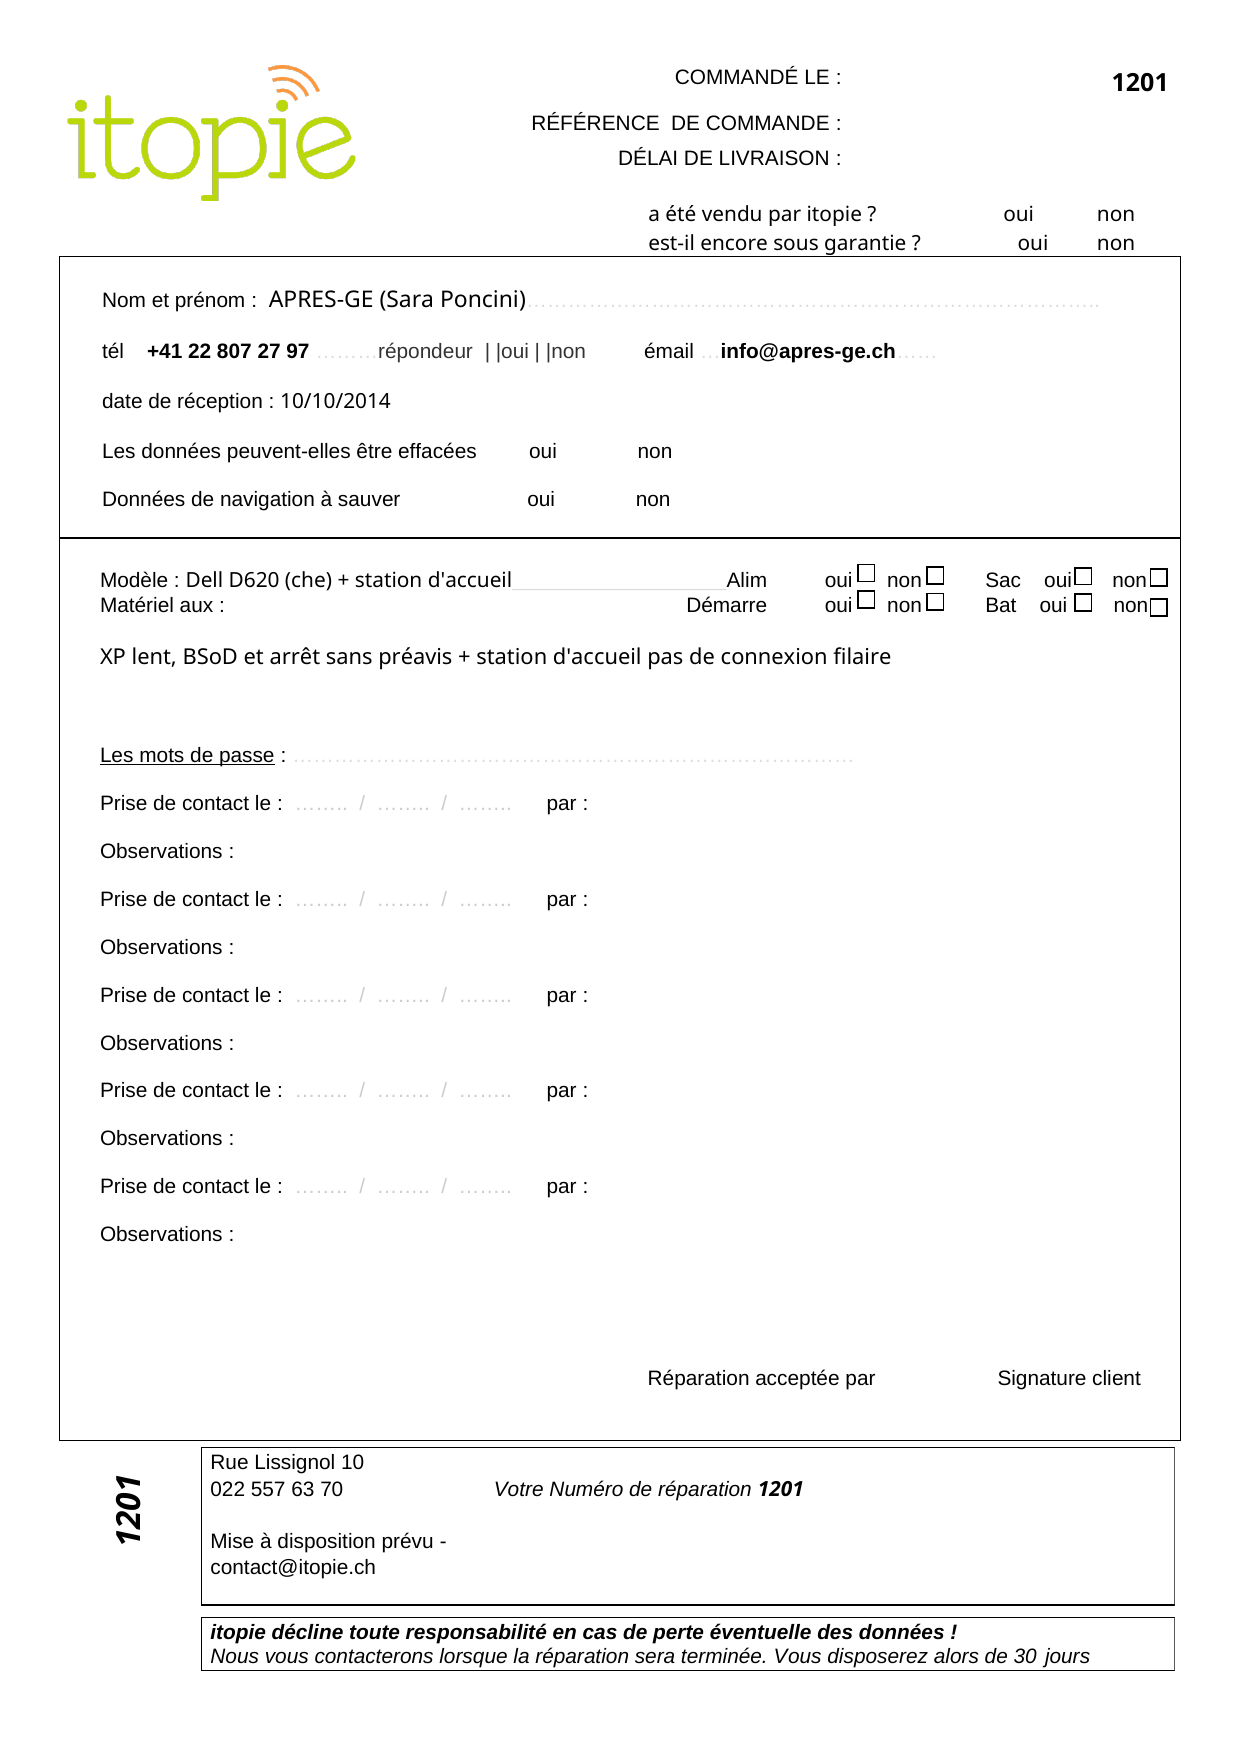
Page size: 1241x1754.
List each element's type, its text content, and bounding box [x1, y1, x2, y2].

text Modèle : Dell D620 (che) + station d'accueil Alim oui non Sac oui non [60, 562, 856, 590]
text Prise de contact le : …….. / …….. / …….. par : [60, 979, 1180, 1006]
text Prise de contact le : …….. / …….. / …….. par : [60, 883, 1180, 911]
text Matériel aux : Démarre oui non Bat oui non [60, 590, 1180, 617]
table_header 1201 [59, 1441, 195, 1677]
text tél +41 22 807 27 97 ………répondeur | |oui | |non émail …info@apres-ge.ch…… [60, 335, 1180, 362]
text Réparation acceptée par Signature client [60, 1363, 1180, 1390]
text Données de navigation à sauver oui non [60, 484, 1180, 511]
text Prise de contact le : …….. / …….. / …….. par : [60, 1171, 1180, 1198]
text XP lent, BSoD et arrêt sans préavis + station d'accueil pas de connexion filaire [60, 638, 1180, 671]
text Prise de contact le : …….. / …….. / …….. par : [60, 1075, 1180, 1102]
text Nom et prénom : APRES-GE (Sara Poncini)……………………………………………………………………….. [60, 280, 1180, 314]
text Les données peuvent-elles être effacées oui non [60, 436, 1180, 463]
table_cell itopie décline toute responsabilité en cas de perte éventuelle des données ! Nous vous contacterons lorsque la réparation sera terminée. Vous disposerez alors de 30 jours [195, 1611, 1180, 1677]
text est-il encore sous garantie ? oui non [59, 228, 1181, 256]
text Observations : [60, 1219, 1180, 1246]
text Observations : [60, 931, 1180, 958]
text Modèle : Dell D620 (che) + station d'accueil Alim oui non Sac oui non [948, 562, 1180, 590]
text Observations : [60, 836, 1180, 863]
text Les mots de passe : ……………………………………………………………………… [60, 740, 1180, 767]
table_cell RÉFÉRENCE DE COMMANDE : [490, 105, 847, 140]
text Prise de contact le : …….. / …….. / …….. par : [60, 788, 1180, 815]
table_cell [847, 140, 1180, 175]
picture [67, 65, 356, 201]
table_header 1201 [847, 59, 1180, 104]
table_cell DÉLAI DE LIVRAISON : [490, 140, 847, 175]
text Observations : [60, 1123, 1180, 1150]
table_header COMMANDÉ LE : [490, 59, 847, 104]
text date de réception : 10/10/2014 [60, 383, 1180, 415]
table_cell [847, 105, 1180, 140]
text a été vendu par itopie ? oui non [59, 199, 1181, 228]
table_header Rue Lissignol 10 022 557 63 70 Votre Numéro de réparation 1201 Mise à disposition prévu - contact@itopie.ch [195, 1441, 1180, 1611]
text Observations : [60, 1027, 1180, 1054]
